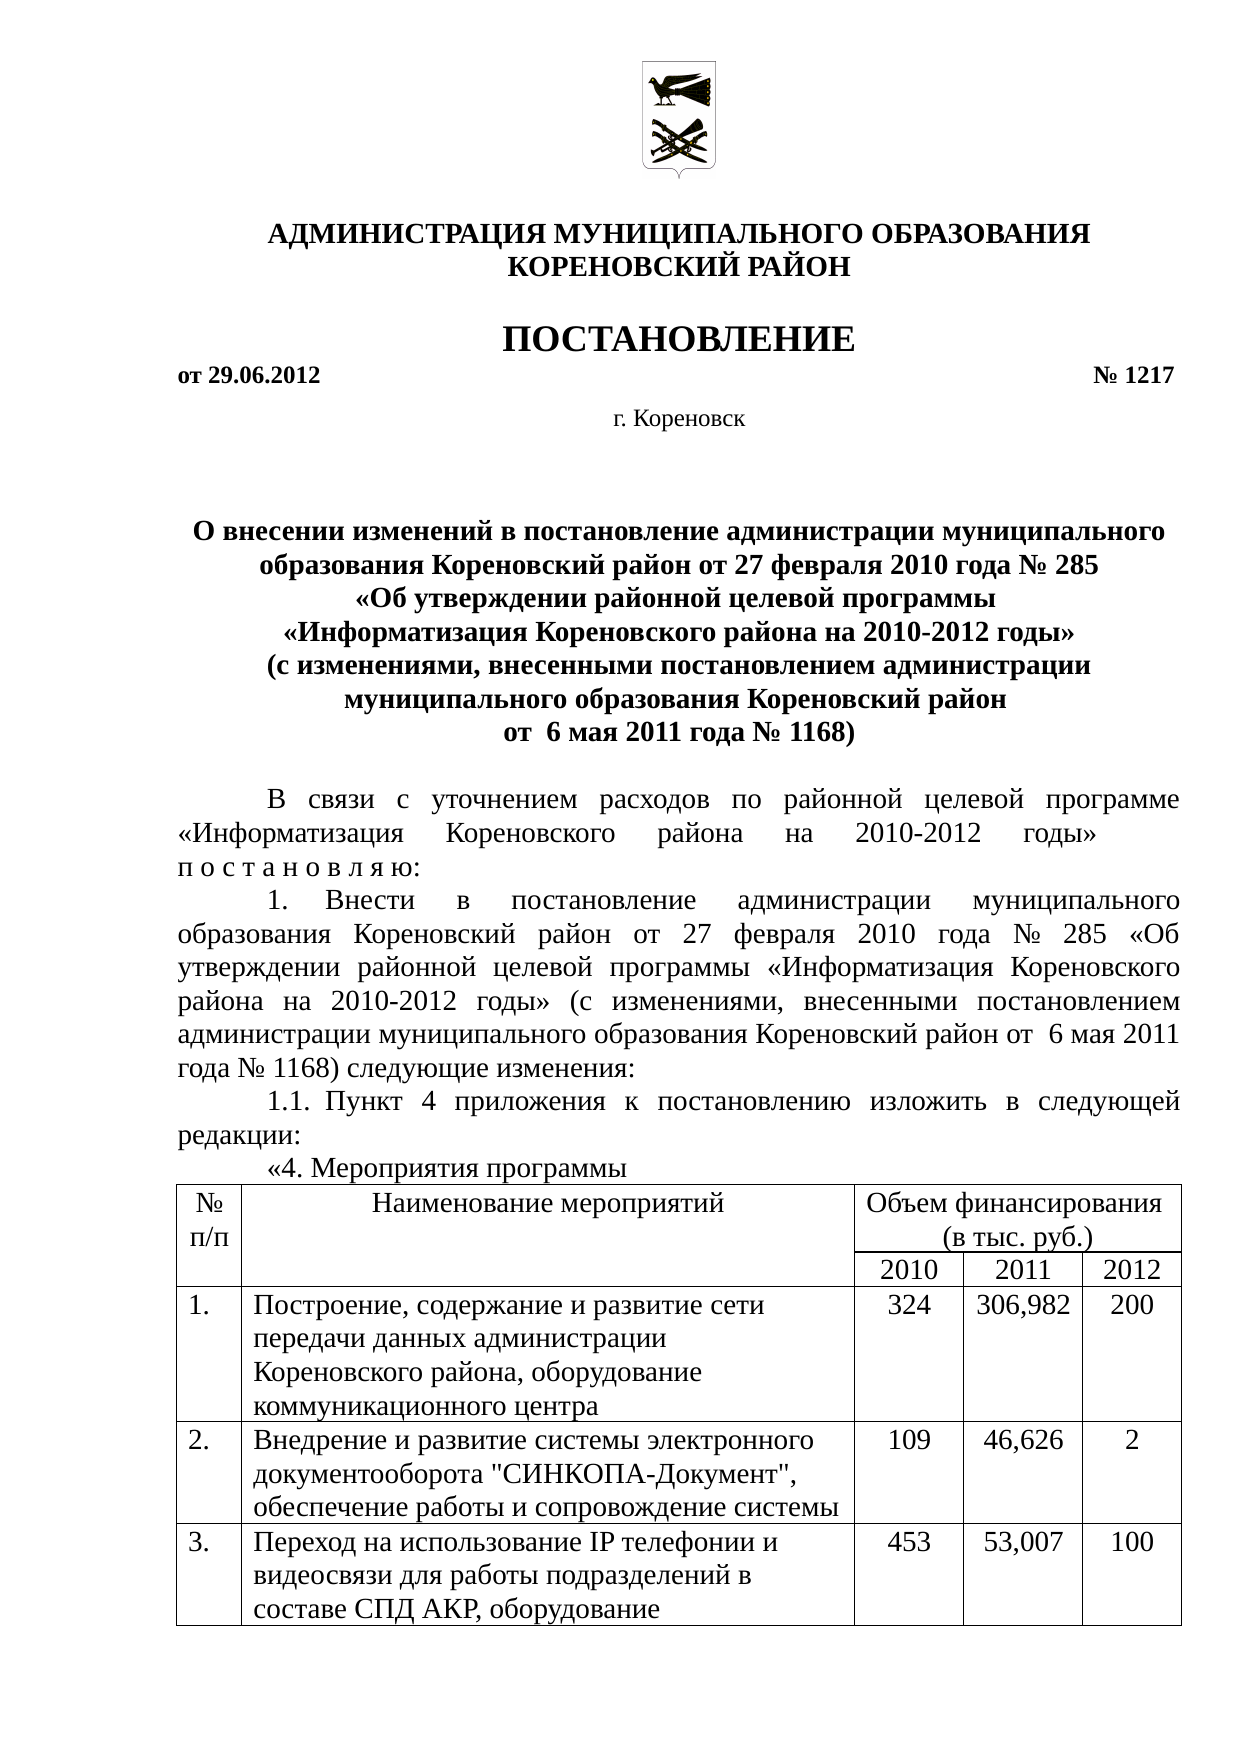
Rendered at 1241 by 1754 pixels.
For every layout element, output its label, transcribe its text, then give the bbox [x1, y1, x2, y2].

text (с изменениями, внесенными постановлением администрации муниципального образования Кореновский район от 6 мая 2011 года № 1168) [177, 647, 1181, 748]
table_cell 2. [177, 1422, 241, 1523]
table_cell 2012 [1083, 1253, 1181, 1286]
table_cell 2 [1083, 1422, 1181, 1523]
text О внесении изменений в постановление администрации муниципального образования Кореновский район от 27 февраля 2010 года № 285 [177, 513, 1181, 580]
table_header № п/п [177, 1185, 241, 1286]
text «4. Мероприятия программы [177, 1151, 1181, 1184]
table_cell 100 [1083, 1524, 1181, 1624]
list Пункт 4 приложения к постановлению изложить в следующей редакции: [177, 1083, 1181, 1151]
table_cell 1. [177, 1287, 241, 1421]
table_cell 306,982 [964, 1287, 1082, 1421]
picture [642, 61, 716, 179]
table_cell 53,007 [964, 1524, 1082, 1624]
subtitle АДМИНИСТРАЦИЯ МУНИЦИПАЛЬНОГО ОБРАЗОВАНИЯ [177, 216, 1181, 249]
subtitle КОРЕНОВСКИЙ РАЙОН [177, 249, 1181, 283]
table_cell 46,626 [964, 1422, 1082, 1523]
table_cell Переход на использование IP телефонии и видеосвязи для работы подразделений в составе СПД АКР, оборудование [242, 1524, 854, 1624]
text от 29.06.2012 № 1217 [177, 360, 1181, 388]
table_cell Внедрение и развитие системы электронного документооборота "СИНКОПА-Документ", обеспечение работы и сопровождение системы [242, 1422, 854, 1523]
table_header Наименование мероприятий [242, 1185, 854, 1286]
text В связи с уточнением расходов по районной целевой программе «Информатизация Кореновского района на 2010-2012 годы» п о с т а н о в л я ю: [177, 782, 1181, 882]
table_header Объем финансирования (в тыс. руб.) [855, 1185, 1181, 1251]
text «Об утверждении районной целевой программы [177, 580, 1181, 614]
subtitle ПОСТАНОВЛЕНИЕ [177, 317, 1181, 360]
table_cell 453 [855, 1524, 963, 1624]
text г. Кореновск [177, 403, 1181, 432]
table_cell 3. [177, 1524, 241, 1624]
text «Информатизация Кореновского района на 2010-2012 годы» [177, 614, 1181, 647]
list Внести в постановление администрации муниципального образования Кореновский район от 27 февраля 2010 года № 285 «Об утверждении районной целевой программы «Информатизация Кореновского района на 2010-2012 годы» (с изменениями, внесенными постановлением администрации муниципального образования Кореновский район от 6 мая 2011 года № 1168) следующие изменения: [177, 882, 1181, 1083]
table_cell 324 [855, 1287, 963, 1421]
table_cell 2011 [964, 1253, 1082, 1286]
table_cell Построение, содержание и развитие сети передачи данных администрации Кореновского района, оборудование коммуникационного центра [242, 1287, 854, 1421]
table_cell 2010 [855, 1253, 963, 1286]
table_cell 200 [1083, 1287, 1181, 1421]
table_cell 109 [855, 1422, 963, 1523]
